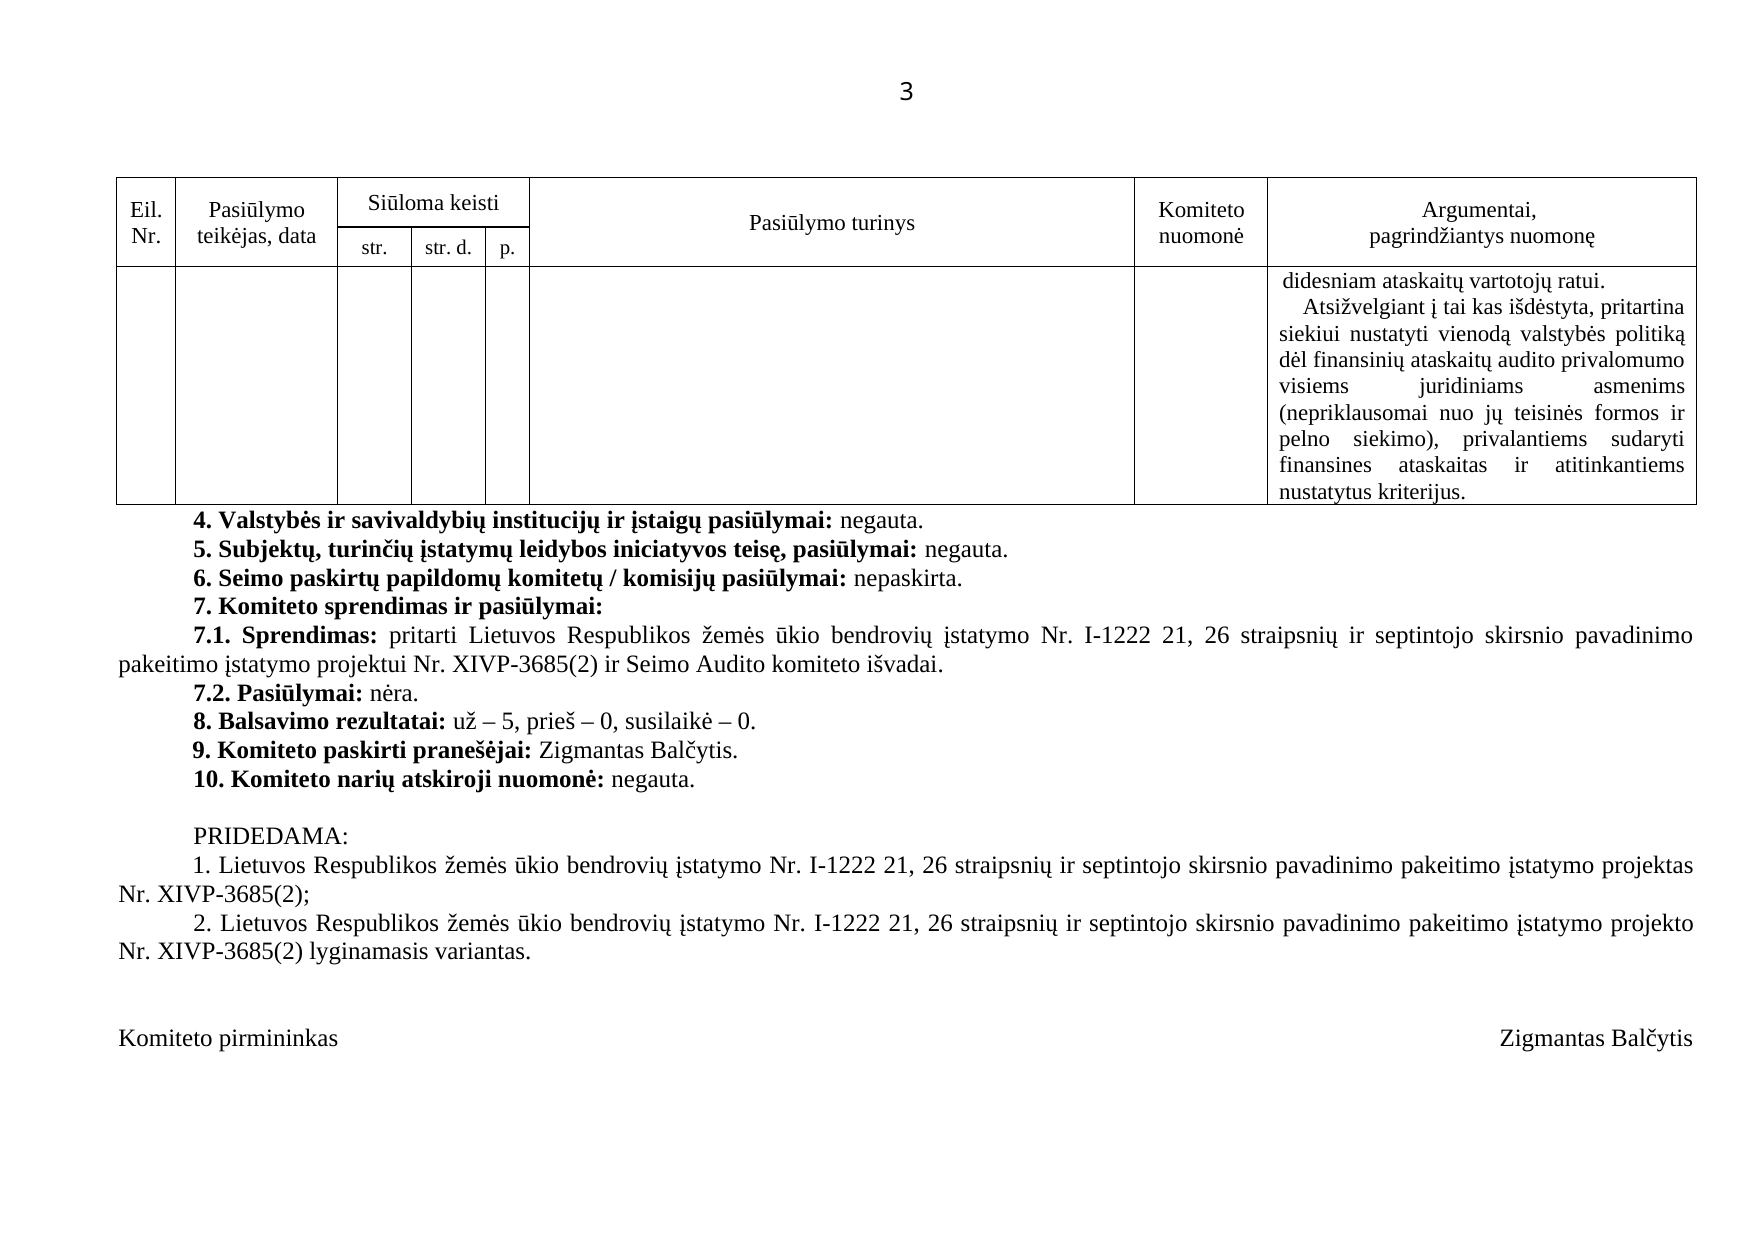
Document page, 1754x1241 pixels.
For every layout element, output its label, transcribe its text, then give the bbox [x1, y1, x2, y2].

table_header Pasiūlymo teikėjas, data [176, 178, 337, 266]
text 9. Komiteto paskirti pranešėjai: Zigmantas Balčytis. [118, 735, 1695, 764]
text Komiteto pirmininkas Zigmantas Balčytis [118, 1023, 1695, 1051]
text PRIDEDAMA: [118, 821, 1695, 850]
table_cell p. [486, 228, 529, 266]
table_cell [117, 267, 175, 504]
table_cell [1135, 267, 1267, 504]
text 1. Lietuvos Respublikos žemės ūkio bendrovių įstatymo Nr. I-1222 21, 26 straipsnių ir septintojo skirsnio pavadinimo pakeitimo įstatymo projektas Nr. XIVP-3685(2); [118, 850, 1695, 908]
table_header Komiteto nuomonė [1135, 178, 1267, 266]
table_cell str. [338, 228, 411, 266]
table_header Pasiūlymo turinys [530, 178, 1134, 266]
text 7.1. Sprendimas: pritarti Lietuvos Respublikos žemės ūkio bendrovių įstatymo Nr. I-1222 21, 26 straipsnių ir septintojo skirsnio pavadinimo pakeitimo įstatymo projektui Nr. XIVP-3685(2) ir Seimo Audito komiteto išvadai. [118, 620, 1695, 678]
table_cell [486, 267, 529, 504]
table_cell didesniam ataskaitų vartotojų ratui. Atsižvelgiant į tai kas išdėstyta, pritartina siekiui nustatyti vienodą valstybės politiką dėl finansinių ataskaitų audito privalomumo visiems juridiniams asmenims (nepriklausomai nuo jų teisinės formos ir pelno siekimo), privalantiems sudaryti finansines ataskaitas ir atitinkantiems nustatytus kriterijus. [1268, 267, 1696, 504]
text 10. Komiteto narių atskiroji nuomonė: negauta. [118, 764, 1695, 793]
text 7. Komiteto sprendimas ir pasiūlymai: [118, 591, 1695, 620]
subtitle 6. Seimo paskirtų papildomų komitetų / komisijų pasiūlymai: nepaskirta. [118, 563, 1695, 591]
subtitle 5. Subjektų, turinčių įstatymų leidybos iniciatyvos teisę, pasiūlymai: negauta. [118, 534, 1695, 563]
subtitle 4. Valstybės ir savivaldybių institucijų ir įstaigų pasiūlymai: negauta. [118, 505, 1695, 534]
table_header Argumentai, pagrindžiantys nuomonę [1268, 178, 1696, 266]
table_cell [176, 267, 337, 504]
table_header Eil. Nr. [117, 178, 175, 266]
table_cell [338, 267, 411, 504]
text 2. Lietuvos Respublikos žemės ūkio bendrovių įstatymo Nr. I-1222 21, 26 straipsnių ir septintojo skirsnio pavadinimo pakeitimo įstatymo projekto Nr. XIVP-3685(2) lyginamasis variantas. [118, 908, 1695, 965]
table_header Siūloma keisti [338, 178, 529, 226]
text 8. Balsavimo rezultatai: už – 5, prieš – 0, susilaikė – 0. [118, 706, 1695, 735]
table_cell [412, 267, 485, 504]
table_cell [530, 267, 1134, 504]
table_cell str. d. [412, 228, 485, 266]
text 7.2. Pasiūlymai: nėra. [118, 678, 1695, 706]
